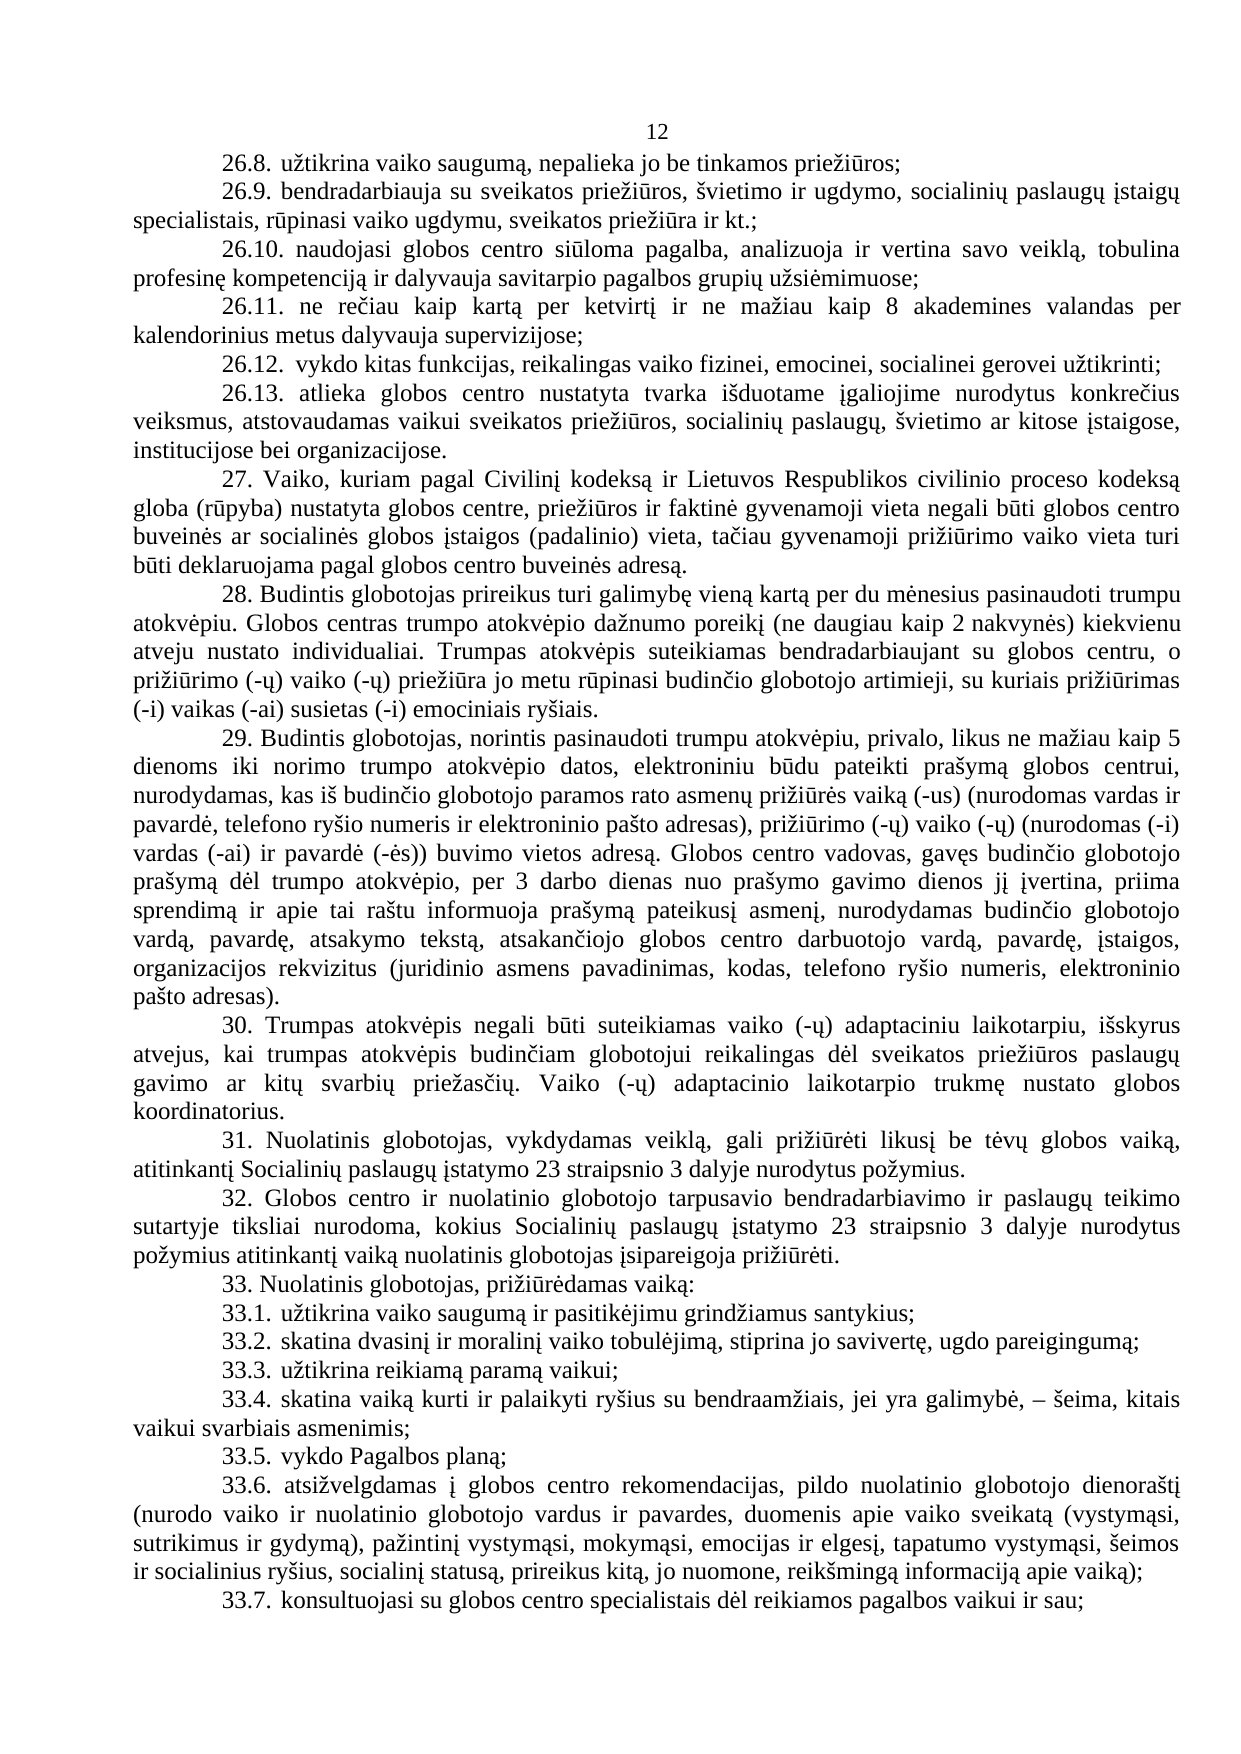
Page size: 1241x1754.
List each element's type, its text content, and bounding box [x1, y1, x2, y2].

text 33.7. konsultuojasi su globos centro specialistais dėl reikiamos pagalbos vaikui ir sau; [133, 1585, 1181, 1614]
text 30. Trumpas atokvėpis negali būti suteikiamas vaiko (-ų) adaptaciniu laikotarpiu, išskyrus atvejus, kai trumpas atokvėpis budinčiam globotojui reikalingas dėl sveikatos priežiūros paslaugų gavimo ar kitų svarbių priežasčių. Vaiko (-ų) adaptacinio laikotarpio trukmę nustato globos koordinatorius. [133, 1010, 1181, 1125]
text 32. Globos centro ir nuolatinio globotojo tarpusavio bendradarbiavimo ir paslaugų teikimo sutartyje tiksliai nurodoma, kokius Socialinių paslaugų įstatymo 23 straipsnio 3 dalyje nurodytus požymius atitinkantį vaiką nuolatinis globotojas įsipareigoja prižiūrėti. [133, 1183, 1181, 1269]
text 28. Budintis globotojas prireikus turi galimybę vieną kartą per du mėnesius pasinaudoti trumpu atokvėpiu. Globos centras trumpo atokvėpio dažnumo poreikį (ne daugiau kaip 2 nakvynės) kiekvienu atveju nustato individualiai. Trumpas atokvėpis suteikiamas bendradarbiaujant su globos centru, o prižiūrimo (-ų) vaiko (-ų) priežiūra jo metu rūpinasi budinčio globotojo artimieji, su kuriais prižiūrimas (-i) vaikas (-ai) susietas (‑i) emociniais ryšiais. [133, 579, 1181, 723]
text 26.12. vykdo kitas funkcijas, reikalingas vaiko fizinei, emocinei, socialinei gerovei užtikrinti; [133, 349, 1181, 378]
text 26.8. užtikrina vaiko saugumą, nepalieka jo be tinkamos priežiūros; [133, 148, 1181, 176]
text 27. Vaiko, kuriam pagal Civilinį kodeksą ir Lietuvos Respublikos civilinio proceso kodeksą globa (rūpyba) nustatyta globos centre, priežiūros ir faktinė gyvenamoji vieta negali būti globos centro buveinės ar socialinės globos įstaigos (padalinio) vieta, tačiau gyvenamoji prižiūrimo vaiko vieta turi būti deklaruojama pagal globos centro buveinės adresą. [133, 464, 1181, 579]
text 29. Budintis globotojas, norintis pasinaudoti trumpu atokvėpiu, privalo, likus ne mažiau kaip 5 dienoms iki norimo trumpo atokvėpio datos, elektroniniu būdu pateikti prašymą globos centrui, nurodydamas, kas iš budinčio globotojo paramos rato asmenų prižiūrės vaiką (-us) (nurodomas vardas ir pavardė, telefono ryšio numeris ir elektroninio pašto adresas), prižiūrimo (-ų) vaiko (-ų) (nurodomas (-i) vardas (-ai) ir pavardė (-ės)) buvimo vietos adresą. Globos centro vadovas, gavęs budinčio globotojo prašymą dėl trumpo atokvėpio, per 3 darbo dienas nuo prašymo gavimo dienos jį įvertina, priima sprendimą ir apie tai raštu informuoja prašymą pateikusį asmenį, nurodydamas budinčio globotojo vardą, pavardę, atsakymo tekstą, atsakančiojo globos centro darbuotojo vardą, pavardę, įstaigos, organizacijos rekvizitus (juridinio asmens pavadinimas, kodas, telefono ryšio numeris, elektroninio pašto adresas). [133, 723, 1181, 1010]
text 26.11. ne rečiau kaip kartą per ketvirtį ir ne mažiau kaip 8 akademines valandas per kalendorinius metus dalyvauja supervizijose; [133, 291, 1181, 349]
text 26.13. atlieka globos centro nustatyta tvarka išduotame įgaliojime nurodytus konkrečius veiksmus, atstovaudamas vaikui sveikatos priežiūros, socialinių paslaugų, švietimo ar kitose įstaigose, institucijose bei organizacijose. [133, 378, 1181, 464]
text 26.10. naudojasi globos centro siūloma pagalba, analizuoja ir vertina savo veiklą, tobulina profesinę kompetenciją ir dalyvauja savitarpio pagalbos grupių užsiėmimuose; [133, 234, 1181, 291]
text 33.2. skatina dvasinį ir moralinį vaiko tobulėjimą, stiprina jo savivertę, ugdo pareigingumą; [133, 1326, 1181, 1355]
text 33.6. atsižvelgdamas į globos centro rekomendacijas, pildo nuolatinio globotojo dienoraštį (nurodo vaiko ir nuolatinio globotojo vardus ir pavardes, duomenis apie vaiko sveikatą (vystymąsi, sutrikimus ir gydymą), pažintinį vystymąsi, mokymąsi, emocijas ir elgesį, tapatumo vystymąsi, šeimos ir socialinius ryšius, socialinį statusą, prireikus kitą, jo nuomone, reikšmingą informaciją apie vaiką); [133, 1470, 1181, 1585]
text 33.5. vykdo Pagalbos planą; [133, 1441, 1181, 1470]
text 33. Nuolatinis globotojas, prižiūrėdamas vaiką: [133, 1269, 1181, 1298]
text 31. Nuolatinis globotojas, vykdydamas veiklą, gali prižiūrėti likusį be tėvų globos vaiką, atitinkantį Socialinių paslaugų įstatymo 23 straipsnio 3 dalyje nurodytus požymius. [133, 1125, 1181, 1183]
text 33.3. užtikrina reikiamą paramą vaikui; [133, 1355, 1181, 1384]
text 33.1. užtikrina vaiko saugumą ir pasitikėjimu grindžiamus santykius; [133, 1298, 1181, 1326]
text 33.4. skatina vaiką kurti ir palaikyti ryšius su bendraamžiais, jei yra galimybė, – šeima, kitais vaikui svarbiais asmenimis; [133, 1384, 1181, 1441]
text 26.9. bendradarbiauja su sveikatos priežiūros, švietimo ir ugdymo, socialinių paslaugų įstaigų specialistais, rūpinasi vaiko ugdymu, sveikatos priežiūra ir kt.; [133, 176, 1181, 234]
